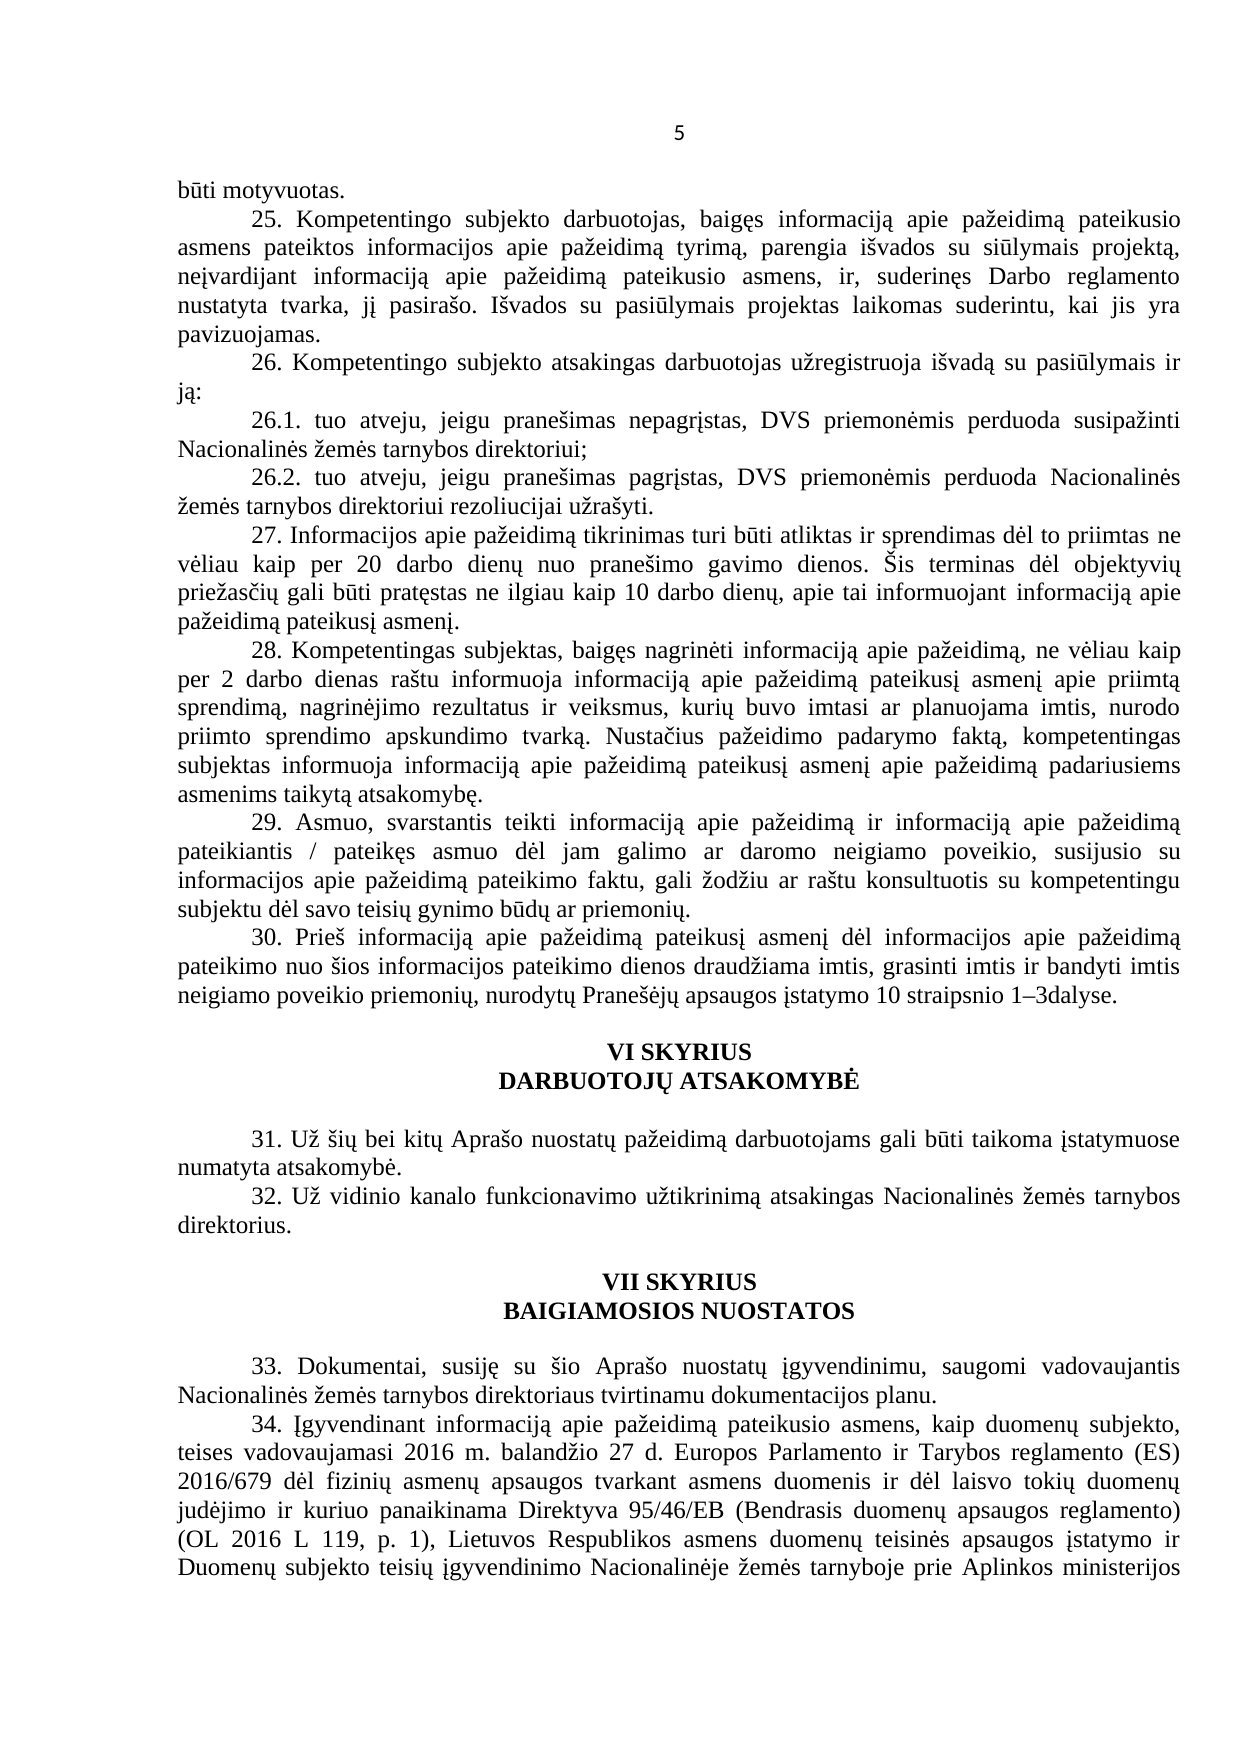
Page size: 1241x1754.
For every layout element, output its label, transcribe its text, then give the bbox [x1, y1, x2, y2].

text 34. Įgyvendinant informaciją apie pažeidimą pateikusio asmens, kaip duomenų subjekto, teises vadovaujamasi 2016 m. balandžio 27 d. Europos Parlamento ir Tarybos reglamento (ES) 2016/679 dėl fizinių asmenų apsaugos tvarkant asmens duomenis ir dėl laisvo tokių duomenų judėjimo ir kuriuo panaikinama Direktyva 95/46/EB (Bendrasis duomenų apsaugos reglamento) (OL 2016 L 119, p. 1), Lietuvos Respublikos asmens duomenų teisinės apsaugos įstatymo ir Duomenų subjekto teisių įgyvendinimo Nacionalinėje žemės tarnyboje prie Aplinkos ministerijos [177, 1409, 1181, 1581]
text būti motyvuotas. [177, 175, 1181, 204]
text 25. Kompetentingo subjekto darbuotojas, baigęs informaciją apie pažeidimą pateikusio asmens pateiktos informacijos apie pažeidimą tyrimą, parengia išvados su siūlymais projektą, neįvardijant informaciją apie pažeidimą pateikusio asmens, ir, suderinęs Darbo reglamento nustatyta tvarka, jį pasirašo. Išvados su pasiūlymais projektas laikomas suderintu, kai jis yra pavizuojamas. [177, 204, 1181, 347]
text 27. Informacijos apie pažeidimą tikrinimas turi būti atliktas ir sprendimas dėl to priimtas ne vėliau kaip per 20 darbo dienų nuo pranešimo gavimo dienos. Šis terminas dėl objektyvių priežasčių gali būti pratęstas ne ilgiau kaip 10 darbo dienų, apie tai informuojant informaciją apie pažeidimą pateikusį asmenį. [177, 520, 1181, 635]
text 33. Dokumentai, susiję su šio Aprašo nuostatų įgyvendinimu, saugomi vadovaujantis Nacionalinės žemės tarnybos direktoriaus tvirtinamu dokumentacijos planu. [177, 1351, 1181, 1409]
text VII SKYRIUS [177, 1267, 1181, 1296]
text BAIGIAMOSIOS NUOSTATOS [177, 1296, 1181, 1325]
text DARBUOTOJŲ ATSAKOMYBĖ [177, 1066, 1181, 1095]
text 30. Prieš informaciją apie pažeidimą pateikusį asmenį dėl informacijos apie pažeidimą pateikimo nuo šios informacijos pateikimo dienos draudžiama imtis, grasinti imtis ir bandyti imtis neigiamo poveikio priemonių, nurodytų Pranešėjų apsaugos įstatymo 10 straipsnio 1–3dalyse. [177, 922, 1181, 1009]
text 26. Kompetentingo subjekto atsakingas darbuotojas užregistruoja išvadą su pasiūlymais ir ją: [177, 347, 1181, 405]
text 26.1. tuo atveju, jeigu pranešimas nepagrįstas, DVS priemonėmis perduoda susipažinti Nacionalinės žemės tarnybos direktoriui; [177, 405, 1181, 462]
text 32. Už vidinio kanalo funkcionavimo užtikrinimą atsakingas Nacionalinės žemės tarnybos direktorius. [177, 1181, 1181, 1239]
text 26.2. tuo atveju, jeigu pranešimas pagrįstas, DVS priemonėmis perduoda Nacionalinės žemės tarnybos direktoriui rezoliucijai užrašyti. [177, 462, 1181, 520]
text 31. Už šių bei kitų Aprašo nuostatų pažeidimą darbuotojams gali būti taikoma įstatymuose numatyta atsakomybė. [177, 1124, 1181, 1181]
text 29. Asmuo, svarstantis teikti informaciją apie pažeidimą ir informaciją apie pažeidimą pateikiantis / pateikęs asmuo dėl jam galimo ar daromo neigiamo poveikio, susijusio su informacijos apie pažeidimą pateikimo faktu, gali žodžiu ar raštu konsultuotis su kompetentingu subjektu dėl savo teisių gynimo būdų ar priemonių. [177, 807, 1181, 922]
text 28. Kompetentingas subjektas, baigęs nagrinėti informaciją apie pažeidimą, ne vėliau kaip per 2 darbo dienas raštu informuoja informaciją apie pažeidimą pateikusį asmenį apie priimtą sprendimą, nagrinėjimo rezultatus ir veiksmus, kurių buvo imtasi ar planuojama imtis, nurodo priimto sprendimo apskundimo tvarką. Nustačius pažeidimo padarymo faktą, kompetentingas subjektas informuoja informaciją apie pažeidimą pateikusį asmenį apie pažeidimą padariusiems asmenims taikytą atsakomybę. [177, 635, 1181, 807]
text VI SKYRIUS [177, 1037, 1181, 1066]
